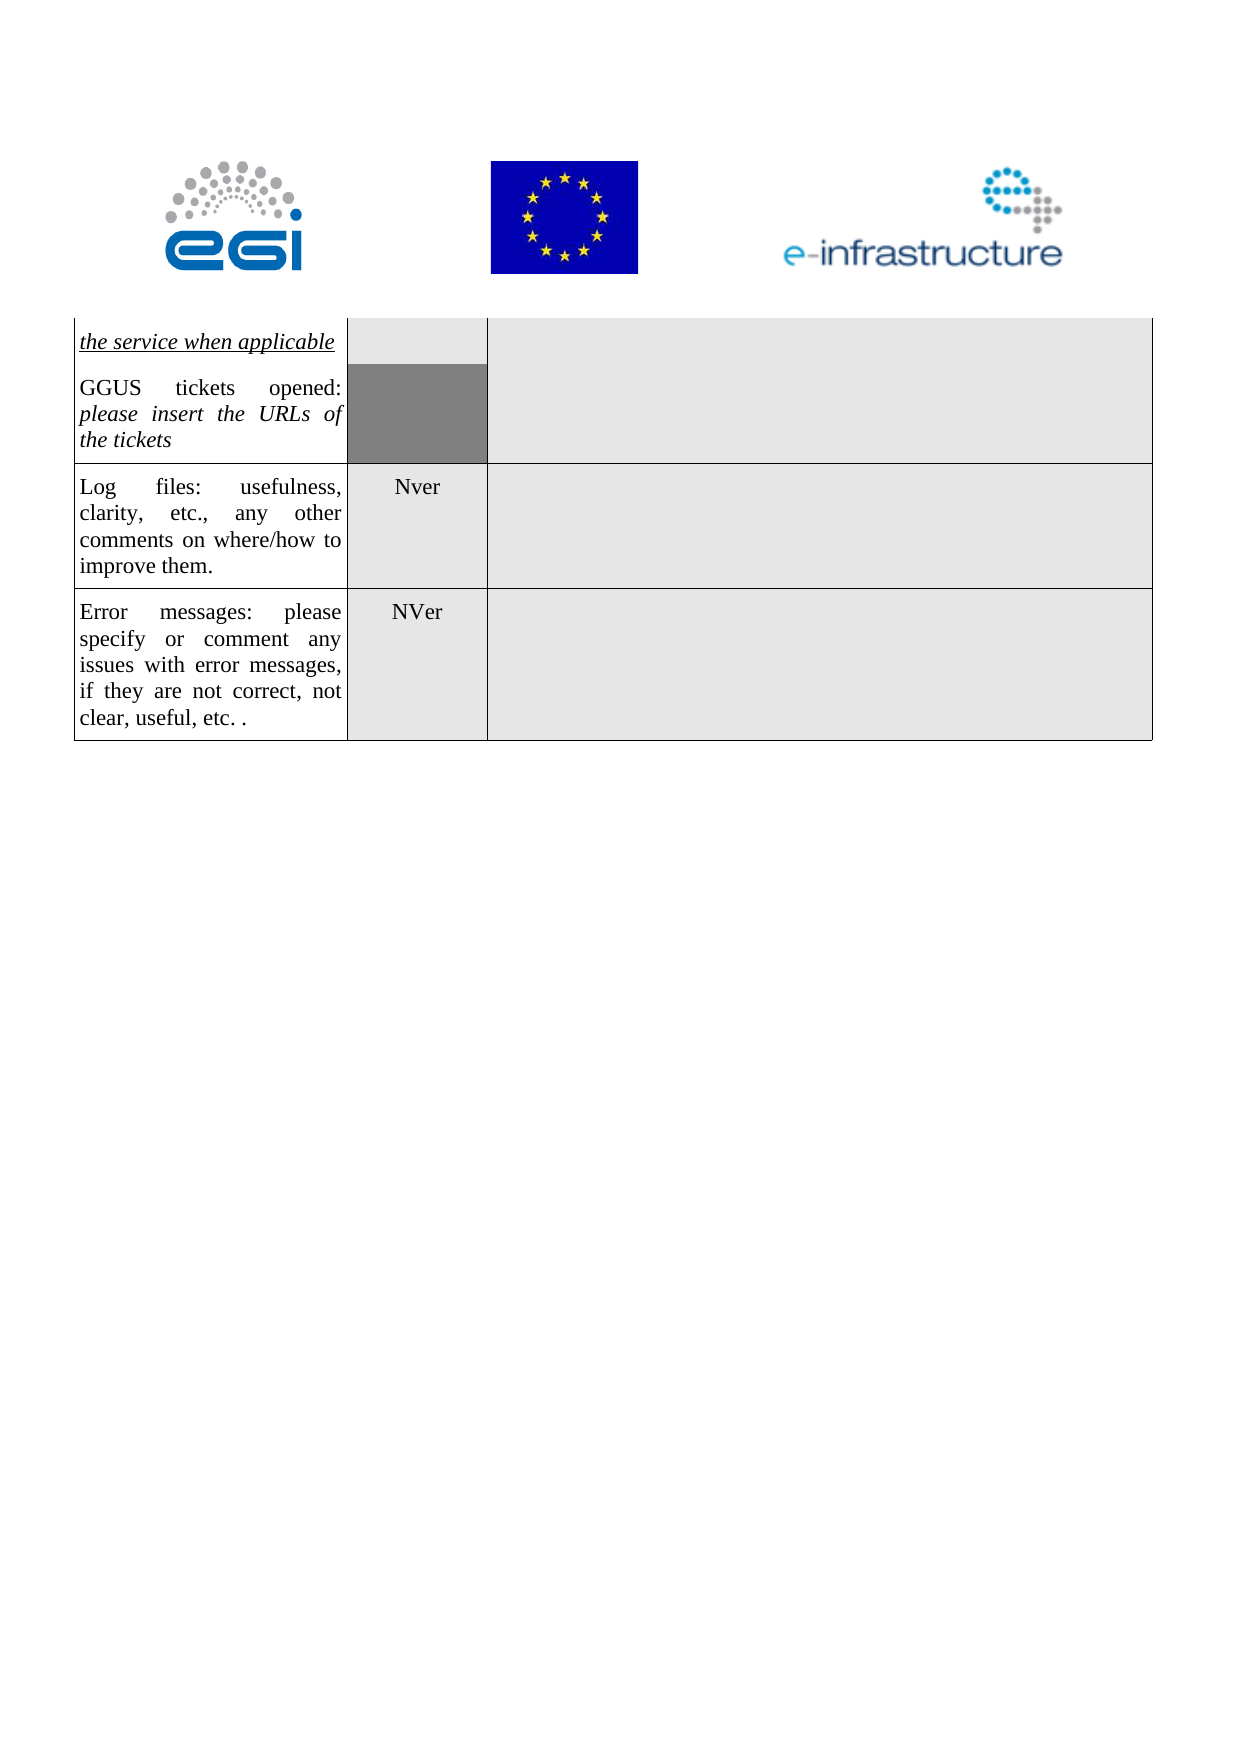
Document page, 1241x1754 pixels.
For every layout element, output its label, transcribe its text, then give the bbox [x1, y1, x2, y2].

table_cell [488, 318, 1152, 364]
table_cell Nver [348, 464, 487, 588]
table_cell GGUS tickets opened: please insert the URLs of the tickets [75, 364, 347, 463]
table_cell [348, 318, 487, 364]
picture [164, 161, 303, 272]
table_cell [488, 364, 1152, 463]
table_cell [488, 464, 1152, 588]
table_cell Log files: usefulness, clarity, etc., any other comments on where/how to improve them. [75, 464, 347, 588]
table_cell the service when applicable [75, 318, 347, 364]
table_cell [488, 589, 1152, 740]
picture [490, 161, 639, 274]
table_cell [348, 364, 487, 463]
table_cell NVer [348, 589, 487, 740]
table_cell Error messages: please specify or comment any issues with error messages, if they are not correct, not clear, useful, etc. . [75, 589, 347, 740]
picture [777, 161, 1070, 274]
